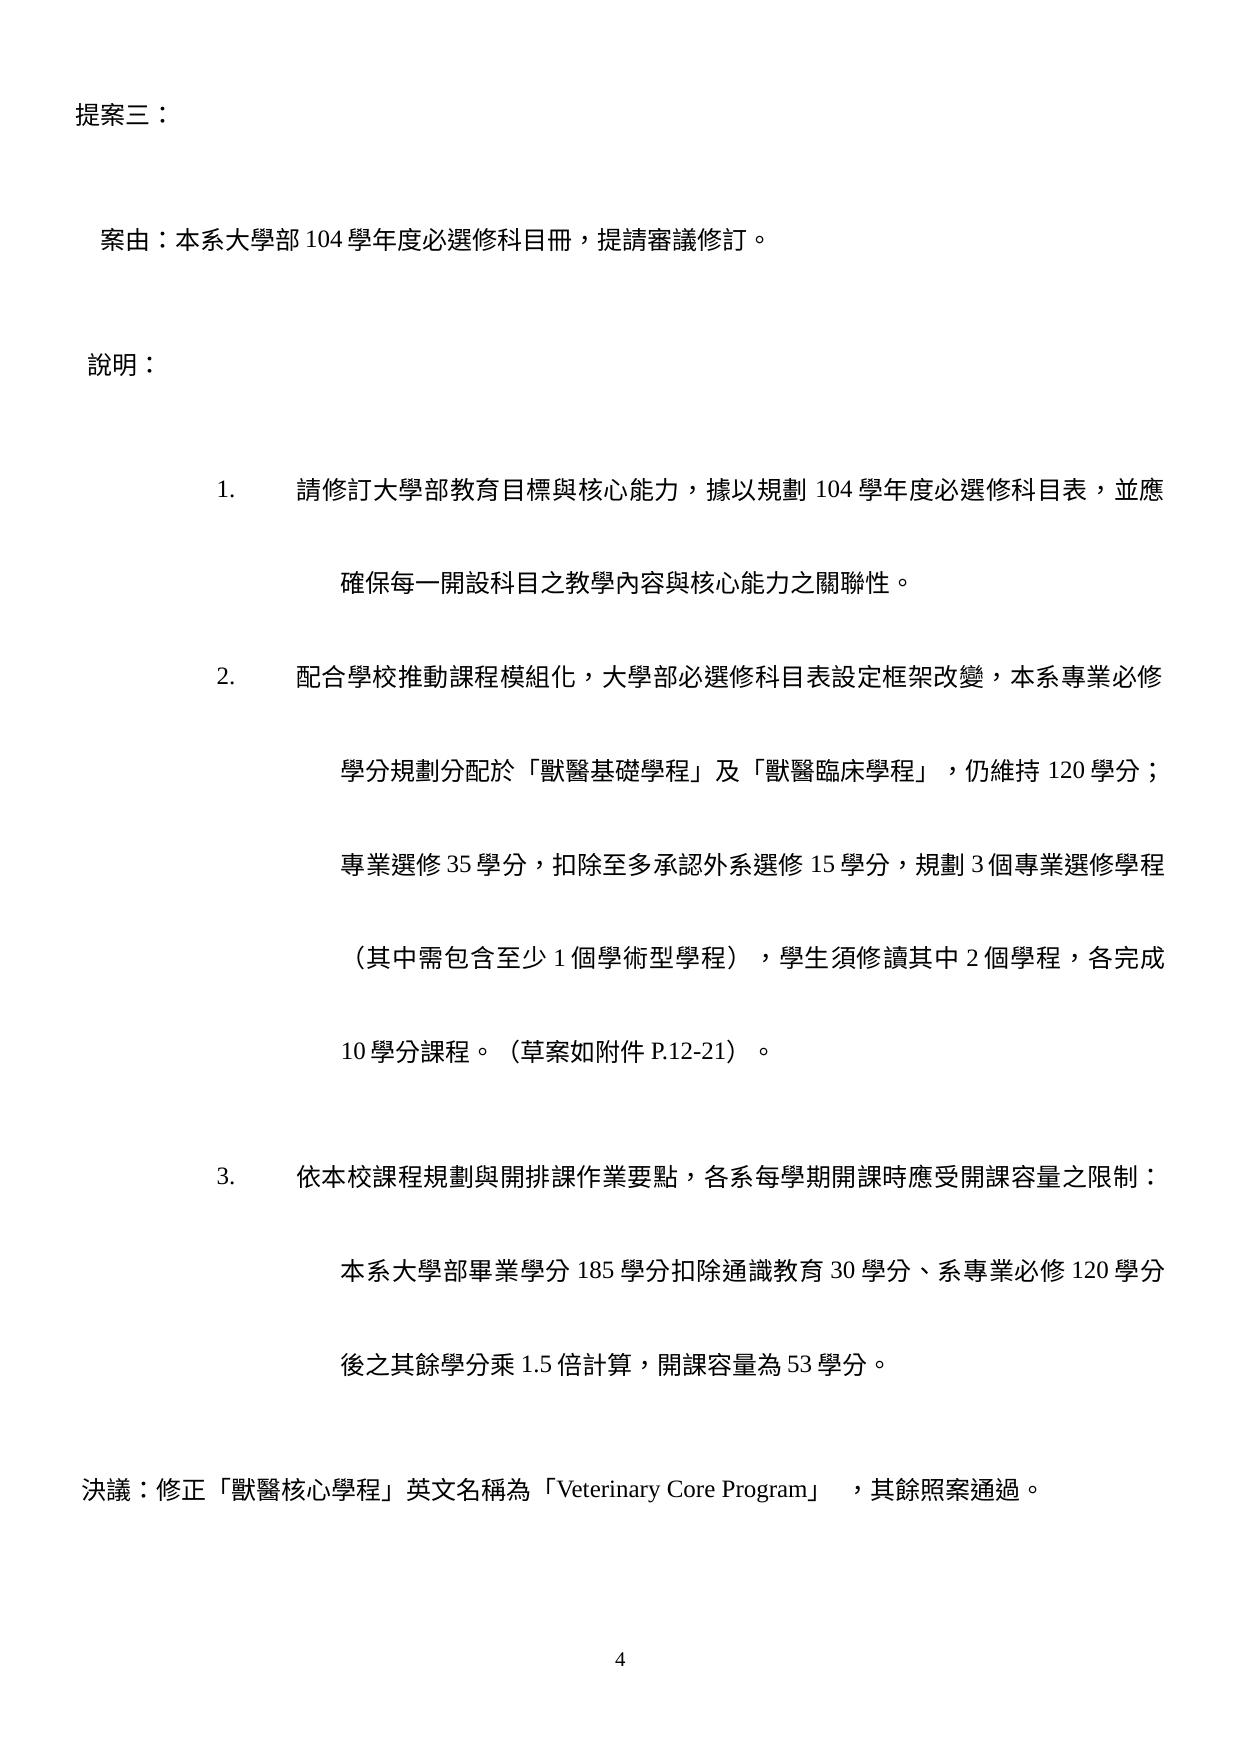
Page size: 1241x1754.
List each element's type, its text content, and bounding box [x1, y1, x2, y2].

list 配合學校推動課程模組化，大學部必選修科目表設定框架改變，本系專業必修學分規劃分配於「獸醫基礎學程」及「獸醫臨床學程」，仍維持120學分；專業選修35學分，扣除至多承認外系選修15學分，規劃3個專業選修學程（其中需包含至少1個學術型學程），學生須修讀其中2個學程，各完成10學分課程。（草案如附件P.12-21）。 [216, 634, 1165, 1072]
list 依本校課程規劃與開排課作業要點，各系每學期開課時應受開課容量之限制：本系大學部畢業學分185學分扣除通識教育30學分、系專業必修120學分後之其餘學分乘1.5倍計算，開課容量為53學分。 [216, 1134, 1165, 1384]
text 說明： [75, 322, 1165, 384]
text 提案三： [75, 72, 1165, 134]
text 決議：修正「獸醫核心學程」英文名稱為「Veterinary Core Program」 ，其餘照案通過。 [75, 1447, 1165, 1509]
list 請修訂大學部教育目標與核心能力，據以規劃104學年度必選修科目表，並應確保每一開設科目之教學內容與核心能力之關聯性。 [216, 447, 1165, 603]
text 案由：本系大學部104學年度必選修科目冊，提請審議修訂。 [75, 197, 1165, 259]
